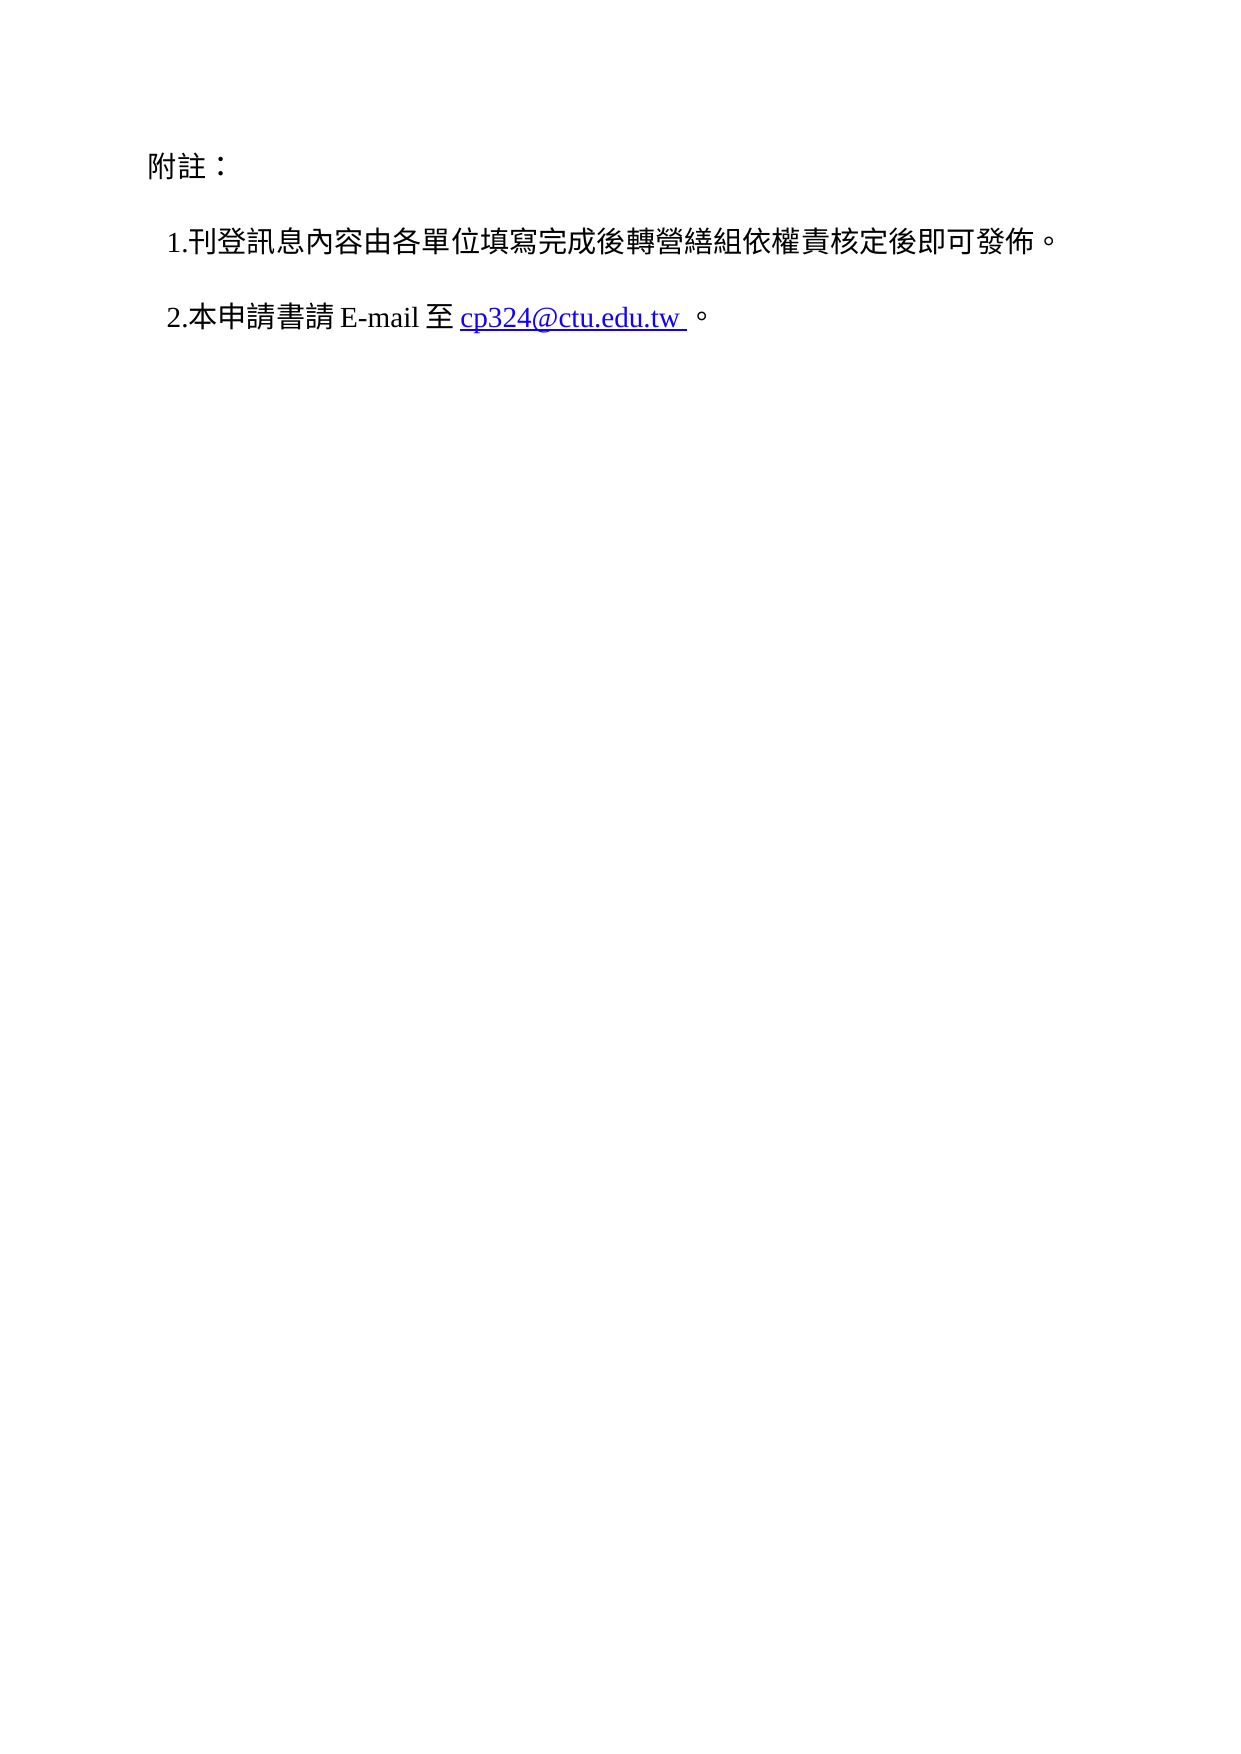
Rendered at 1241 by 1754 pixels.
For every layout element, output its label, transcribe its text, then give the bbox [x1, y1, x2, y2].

text 2.本申請書請E-mail至cp324@ctu.edu.tw 。 [148, 277, 1092, 352]
text 附註： [148, 127, 1092, 202]
text 1.刊登訊息內容由各單位填寫完成後轉營繕組依權責核定後即可發佈。 [148, 202, 1092, 277]
